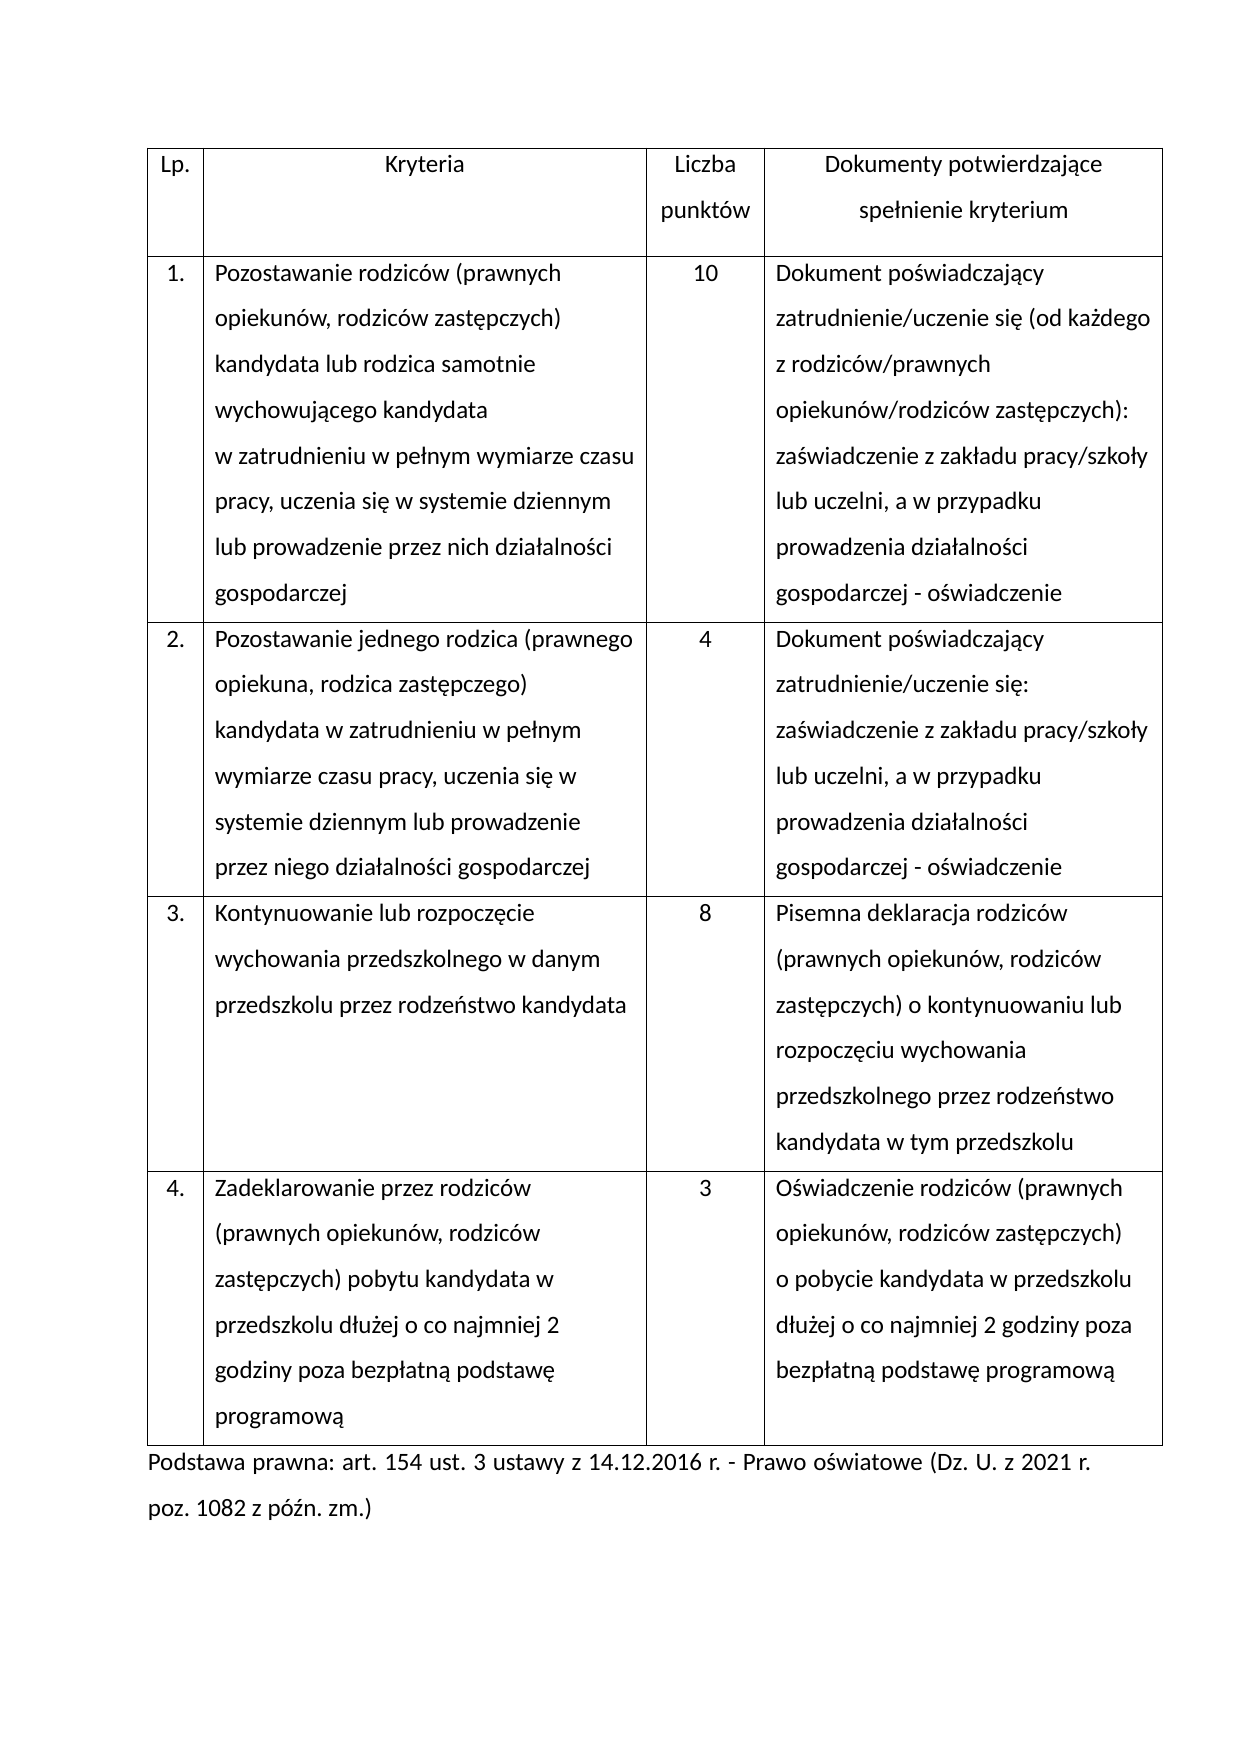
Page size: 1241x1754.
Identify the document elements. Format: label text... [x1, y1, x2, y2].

table_cell Oświadczenie rodziców (prawnych opiekunów, rodziców zastępczych) o pobycie kandydata w przedszkolu dłużej o co najmniej 2 godziny poza bezpłatną podstawę programową [765, 1172, 1162, 1445]
table_cell 1. [148, 257, 203, 622]
text Podstawa prawna: art. 154 ust. 3 ustawy z 14.12.2016 r. - Prawo oświatowe (Dz. U. z 2021 r. poz. 1082 z późn. zm.) [148, 1446, 1093, 1522]
table_cell Zadeklarowanie przez rodziców (prawnych opiekunów, rodziców zastępczych) pobytu kandydata w przedszkolu dłużej o co najmniej 2 godziny poza bezpłatną podstawę programową [204, 1172, 646, 1445]
table_cell 3. [148, 897, 203, 1171]
table_cell 10 [647, 257, 764, 622]
table_cell 4 [647, 623, 764, 896]
table_cell Pisemna deklaracja rodziców (prawnych opiekunów, rodziców zastępczych) o kontynuowaniu lub rozpoczęciu wychowania przedszkolnego przez rodzeństwo kandydata w tym przedszkolu [765, 897, 1162, 1171]
table_cell 2. [148, 623, 203, 896]
table_cell Pozostawanie rodziców (prawnych opiekunów, rodziców zastępczych) kandydata lub rodzica samotnie wychowującego kandydata w zatrudnieniu w pełnym wymiarze czasu pracy, uczenia się w systemie dziennym lub prowadzenie przez nich działalności gospodarczej [204, 257, 646, 622]
table_header Dokumenty potwierdzające spełnienie kryterium [765, 149, 1162, 256]
table_header Kryteria [204, 149, 646, 256]
table_cell Pozostawanie jednego rodzica (prawnego opiekuna, rodzica zastępczego) kandydata w zatrudnieniu w pełnym wymiarze czasu pracy, uczenia się w systemie dziennym lub prowadzenie przez niego działalności gospodarczej [204, 623, 646, 896]
table_cell 4. [148, 1172, 203, 1445]
table_cell Kontynuowanie lub rozpoczęcie wychowania przedszkolnego w danym przedszkolu przez rodzeństwo kandydata [204, 897, 646, 1171]
table_cell Dokument poświadczający zatrudnienie/uczenie się: zaświadczenie z zakładu pracy/szkoły lub uczelni, a w przypadku prowadzenia działalności gospodarczej - oświadczenie [765, 623, 1162, 896]
table_header Lp. [148, 149, 203, 256]
table_header Liczba punktów [647, 149, 764, 256]
table_cell 8 [647, 897, 764, 1171]
table_cell Dokument poświadczający zatrudnienie/uczenie się (od każdego z rodziców/prawnych opiekunów/rodziców zastępczych): zaświadczenie z zakładu pracy/szkoły lub uczelni, a w przypadku prowadzenia działalności gospodarczej - oświadczenie [765, 257, 1162, 622]
table_cell 3 [647, 1172, 764, 1445]
